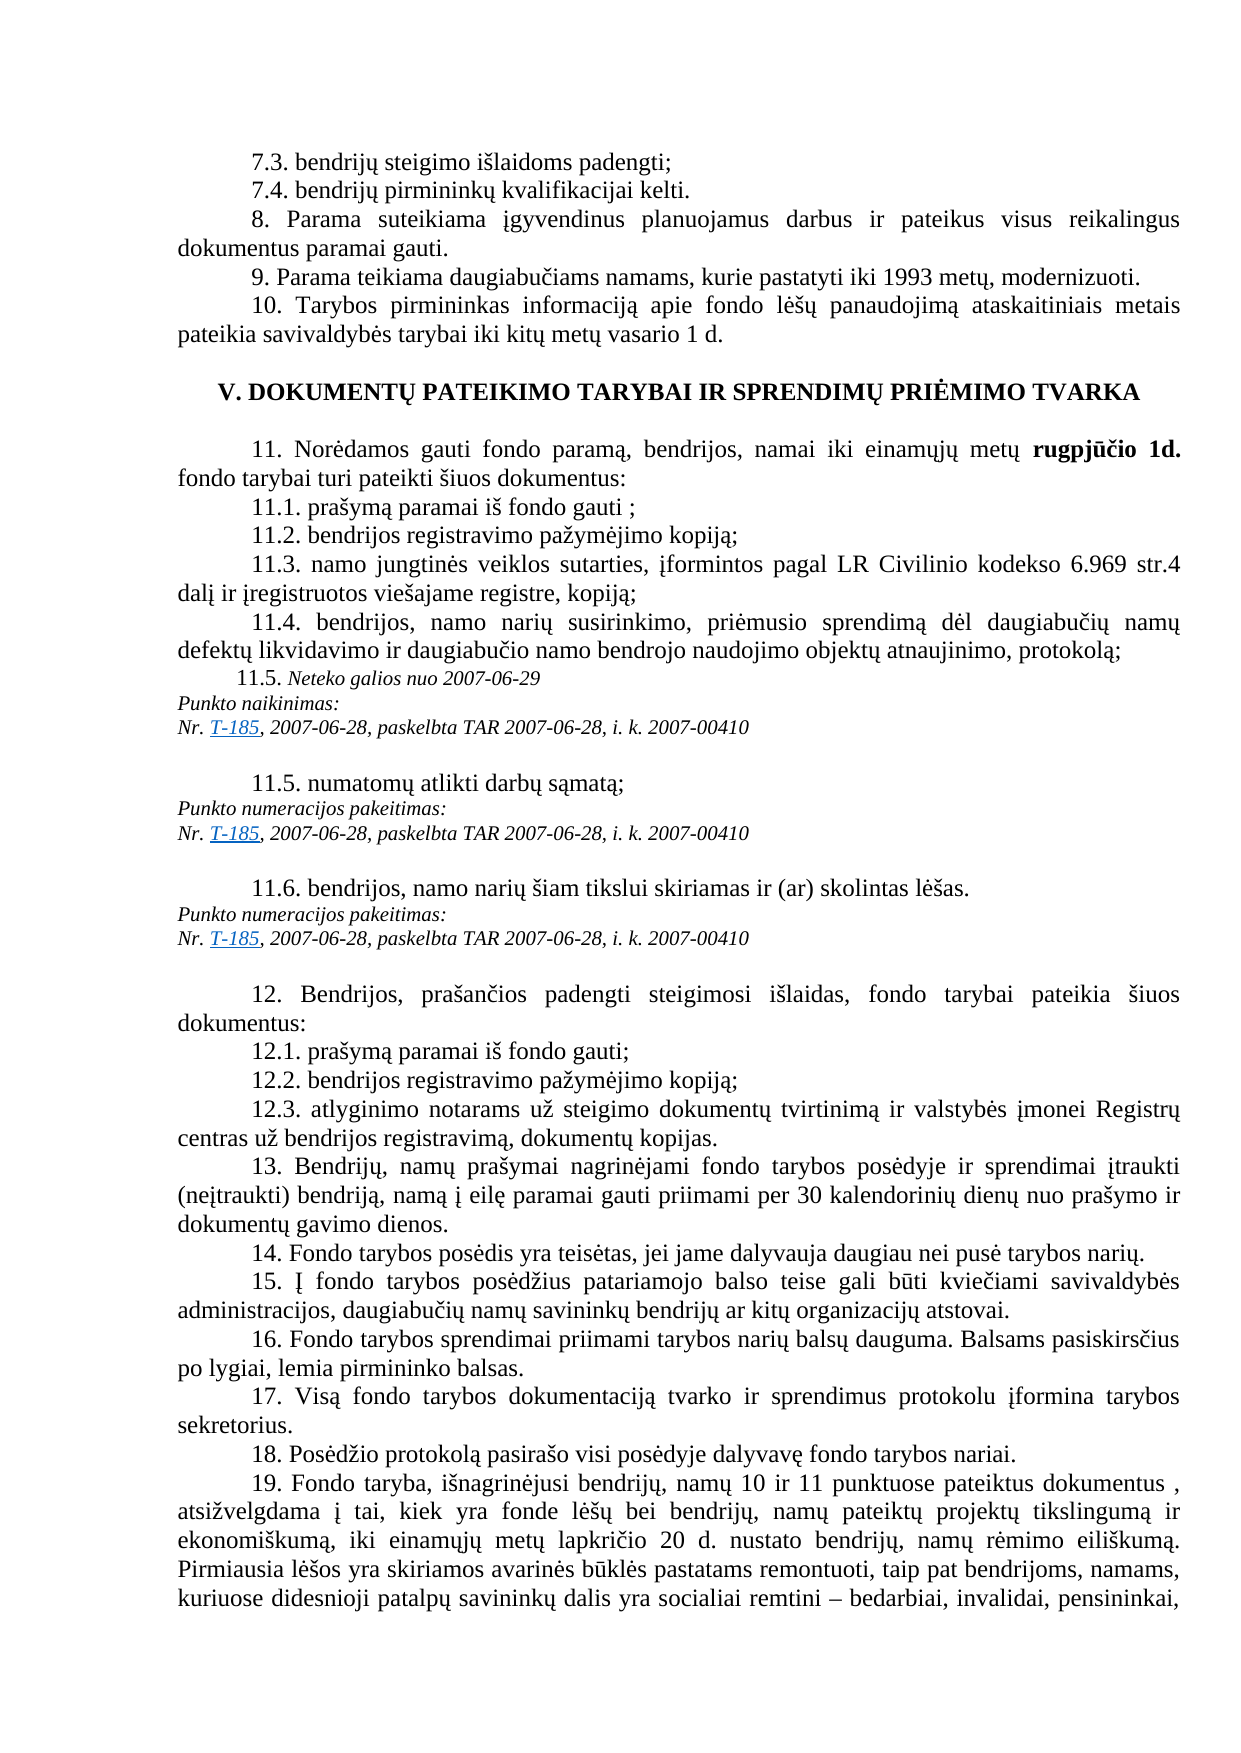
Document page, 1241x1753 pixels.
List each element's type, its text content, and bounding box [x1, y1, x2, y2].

text 15. Į fondo tarybos posėdžius patariamojo balso teise gali būti kviečiami savivaldybės administracijos, daugiabučių namų savininkų bendrijų ar kitų organizacijų atstovai. [177, 1266, 1181, 1324]
text 17. Visą fondo tarybos dokumentaciją tvarko ir sprendimus protokolu įformina tarybos sekretorius. [177, 1381, 1181, 1439]
text 12. Bendrijos, prašančios padengti steigimosi išlaidas, fondo tarybai pateikia šiuos dokumentus: [177, 979, 1181, 1036]
text 16. Fondo tarybos sprendimai priimami tarybos narių balsų dauguma. Balsams pasiskirsčius po lygiai, lemia pirmininko balsas. [177, 1324, 1181, 1381]
text 11.6. bendrijos, namo narių šiam tikslui skiriamas ir (ar) skolintas lėšas. [177, 873, 1181, 902]
text Nr. T-185, 2007-06-28, paskelbta TAR 2007-06-28, i. k. 2007-00410 [177, 715, 1181, 739]
text 11.2. bendrijos registravimo pažymėjimo kopiją; [177, 521, 1181, 549]
text 12.3. atlyginimo notarams už steigimo dokumentų tvirtinimą ir valstybės įmonei Registrų centras už bendrijos registravimą, dokumentų kopijas. [177, 1094, 1181, 1151]
text 7.4. bendrijų pirmininkų kvalifikacijai kelti. [177, 176, 1181, 204]
text 11.5. numatomų atlikti darbų sąmatą; [177, 768, 1181, 796]
text 18. Posėdžio protokolą pasirašo visi posėdyje dalyvavę fondo tarybos nariai. [177, 1439, 1181, 1468]
text 7.3. bendrijų steigimo išlaidoms padengti; [177, 147, 1181, 176]
text Nr. T-185, 2007-06-28, paskelbta TAR 2007-06-28, i. k. 2007-00410 [177, 926, 1181, 950]
text Punkto numeracijos pakeitimas: [177, 796, 1181, 820]
text 11.5. Neteko galios nuo 2007-06-29 [177, 664, 1181, 691]
text 11.1. prašymą paramai iš fondo gauti ; [177, 492, 1181, 521]
text 11.3. namo jungtinės veiklos sutarties, įformintos pagal LR Civilinio kodekso 6.969 str.4 dalį ir įregistruotos viešajame registre, kopiją; [177, 549, 1181, 607]
text 12.1. prašymą paramai iš fondo gauti; [177, 1036, 1181, 1065]
text 10. Tarybos pirmininkas informaciją apie fondo lėšų panaudojimą ataskaitiniais metais pateikia savivaldybės tarybai iki kitų metų vasario 1 d. [177, 291, 1181, 348]
text V. DOKUMENTŲ PATEIKIMO TARYBAI IR SPRENDIMŲ PRIĖMIMO TVARKA [177, 377, 1181, 406]
text Nr. T-185, 2007-06-28, paskelbta TAR 2007-06-28, i. k. 2007-00410 [177, 820, 1181, 844]
text 14. Fondo tarybos posėdis yra teisėtas, jei jame dalyvauja daugiau nei pusė tarybos narių. [177, 1238, 1181, 1266]
text 11.4. bendrijos, namo narių susirinkimo, priėmusio sprendimą dėl daugiabučių namų defektų likvidavimo ir daugiabučio namo bendrojo naudojimo objektų atnaujinimo, protokolą; [177, 607, 1181, 664]
text 8. Parama suteikiama įgyvendinus planuojamus darbus ir pateikus visus reikalingus dokumentus paramai gauti. [177, 204, 1181, 262]
text 13. Bendrijų, namų prašymai nagrinėjami fondo tarybos posėdyje ir sprendimai įtraukti (neįtraukti) bendriją, namą į eilę paramai gauti priimami per 30 kalendorinių dienų nuo prašymo ir dokumentų gavimo dienos. [177, 1151, 1181, 1238]
text 19. Fondo taryba, išnagrinėjusi bendrijų, namų 10 ir 11 punktuose pateiktus dokumentus , atsižvelgdama į tai, kiek yra fonde lėšų bei bendrijų, namų pateiktų projektų tikslingumą ir ekonomiškumą, iki einamųjų metų lapkričio 20 d. nustato bendrijų, namų rėmimo eiliškumą. Pirmiausia lėšos yra skiriamos avarinės būklės pastatams remontuoti, taip pat bendrijoms, namams, kuriuose didesnioji patalpų savininkų dalis yra socialiai remtini – bedarbiai, invalidai, pensininkai, [177, 1468, 1181, 1611]
text Punkto numeracijos pakeitimas: [177, 902, 1181, 926]
text Punkto naikinimas: [177, 691, 1181, 715]
text 12.2. bendrijos registravimo pažymėjimo kopiją; [177, 1065, 1181, 1094]
text 11. Norėdamos gauti fondo paramą, bendrijos, namai iki einamųjų metų rugpjūčio 1d. fondo tarybai turi pateikti šiuos dokumentus: [177, 434, 1181, 492]
text 9. Parama teikiama daugiabučiams namams, kurie pastatyti iki 1993 metų, modernizuoti. [177, 262, 1181, 291]
